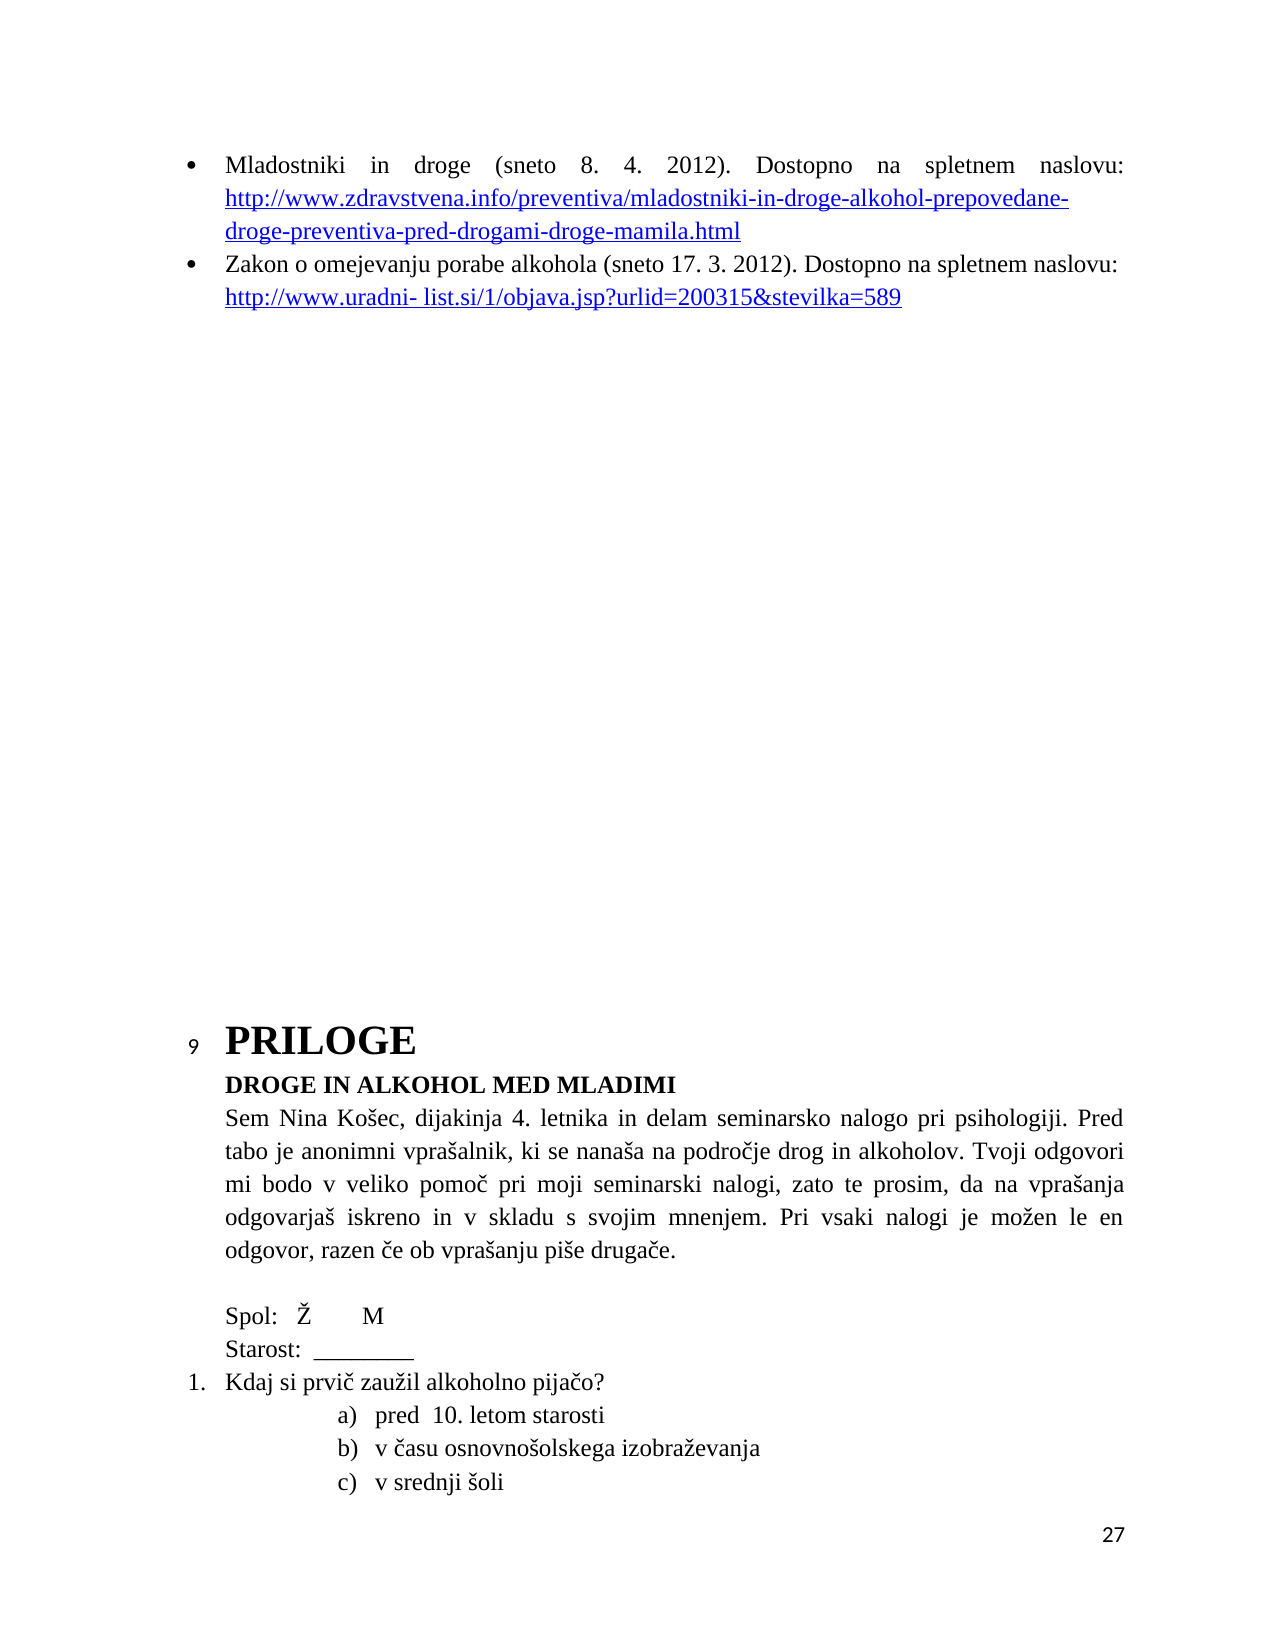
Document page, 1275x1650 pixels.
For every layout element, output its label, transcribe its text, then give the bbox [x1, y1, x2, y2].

list Sem Nina Košec, dijakinja 4. letnika in delam seminarsko nalogo pri psihologiji. Pred tabo je anonimni vprašalnik, ki se nanaša na področje drog in alkoholov. Tvoji odgovori mi bodo v veliko pomoč pri moji seminarski nalogi, zato te prosim, da na vprašanja odgovarjaš iskreno in v skladu s svojim mnenjem. Pri vsaki nalogi je možen le en odgovor, razen če ob vprašanju piše drugače. [225, 1103, 1125, 1264]
list Mladostniki in droge (sneto 8. 4. 2012). Dostopno na spletnem naslovu: http://www.zdravstvena.info/preventiva/mladostniki-in-droge-alkohol-prepovedane-droge-preventiva-pred-drogami-droge-mamila.html [187, 150, 1125, 245]
list pred 10. letom starosti [337, 1401, 1125, 1429]
list Zakon o omejevanju porabe alkohola (sneto 17. 3. 2012). Dostopno na spletnem naslovu: http://www.uradni- list.si/1/objava.jsp?urlid=200315&stevilka=589 [187, 249, 1125, 311]
list Kdaj si prvič zaužil alkoholno pijačo? [187, 1367, 1125, 1396]
list PRILOGE [187, 1015, 1125, 1063]
list v srednji šoli [337, 1467, 1125, 1495]
list Spol: Ž M [225, 1301, 1125, 1330]
list Starost: ________ [225, 1334, 1125, 1363]
list DROGE IN ALKOHOL MED MLADIMI [225, 1070, 1125, 1099]
list v času osnovnošolskega izobraževanja [337, 1433, 1125, 1462]
